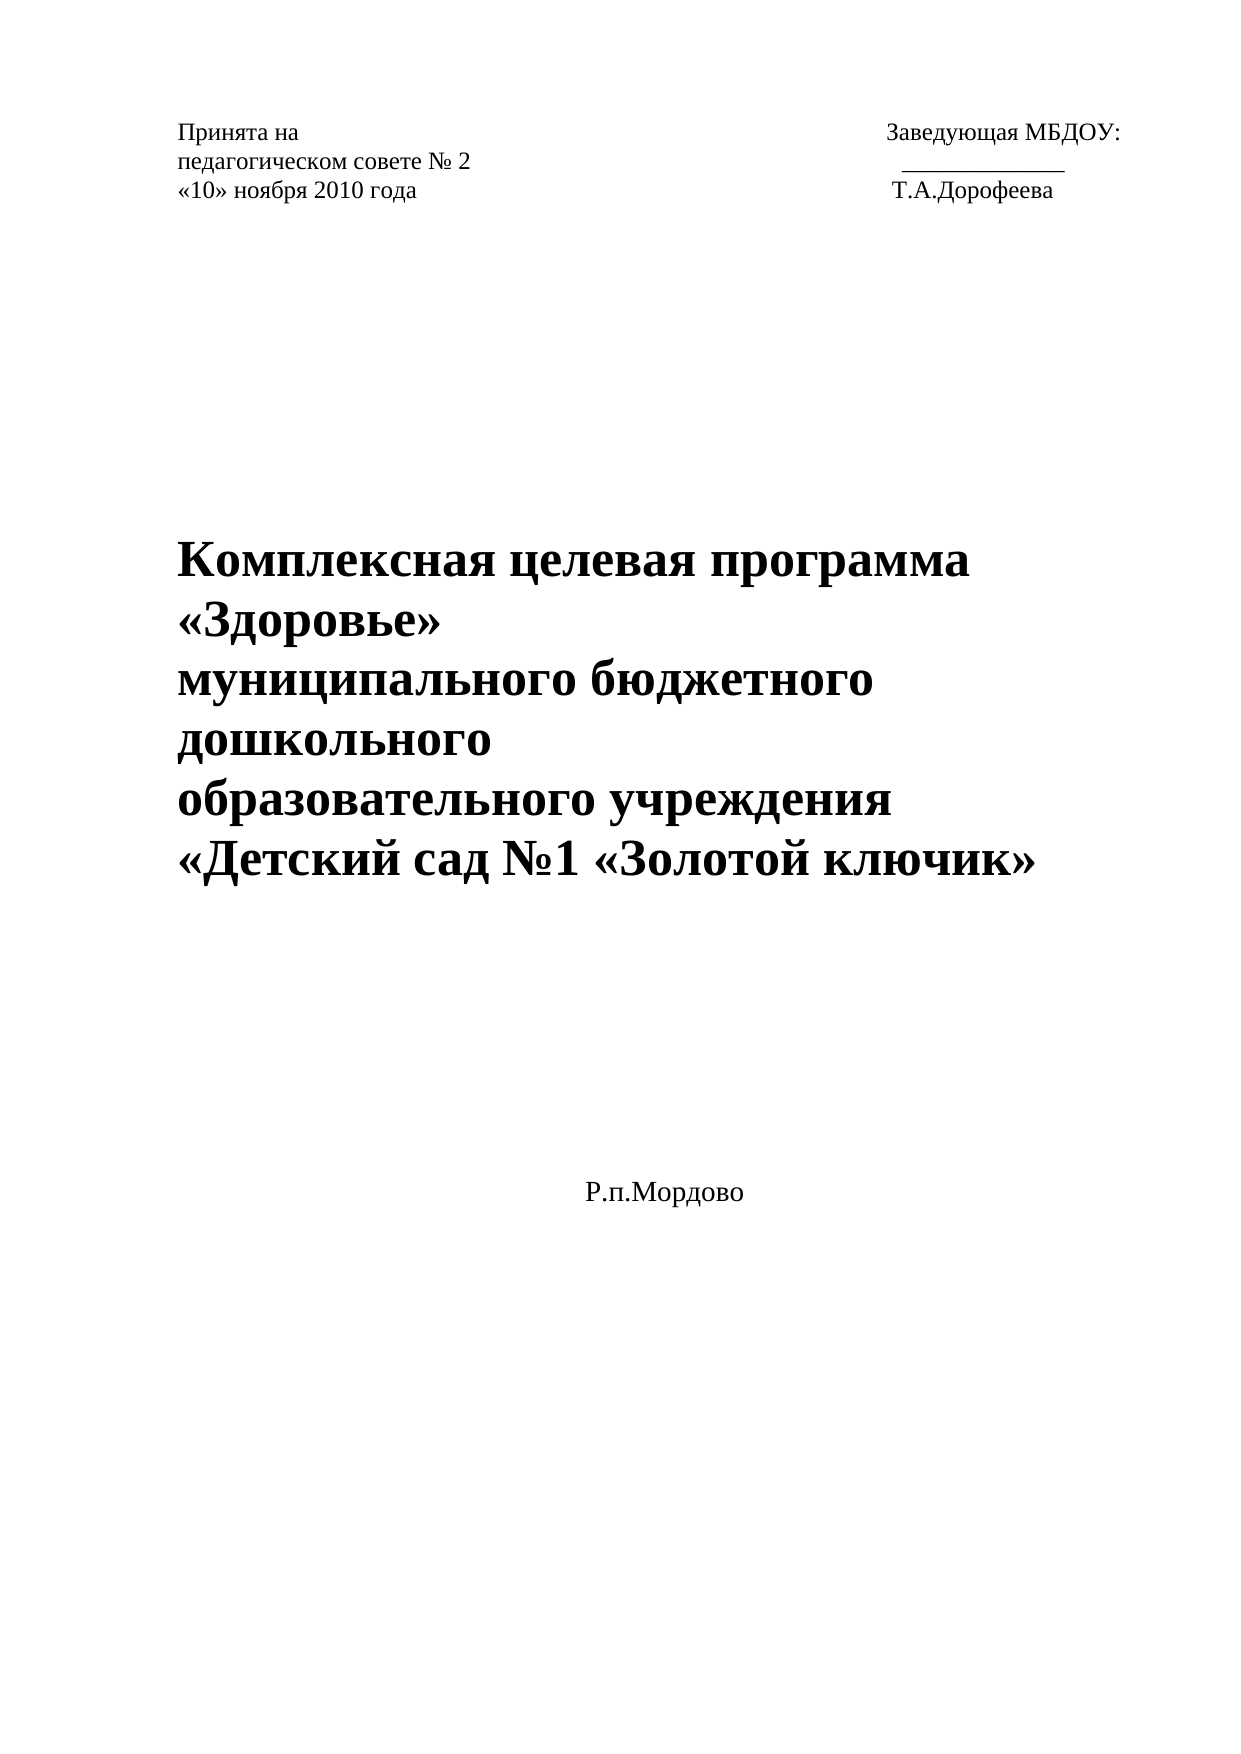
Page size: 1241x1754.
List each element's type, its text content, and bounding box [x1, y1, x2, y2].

text «10» ноября 2010 года Т.А.Дорофеева [177, 175, 1152, 204]
text педагогическом совете № 2 _____________ [177, 146, 1152, 175]
text муниципального бюджетного дошкольного образовательного учреждения [177, 647, 1152, 827]
text Принята на Заведующая МБДОУ: [177, 117, 1152, 146]
text Комплексная целевая программа «Здоровье» [177, 527, 1152, 647]
text «Детский сад №1 «Золотой ключик» [177, 827, 1152, 887]
text Р.п.Мордово [177, 1174, 1152, 1208]
